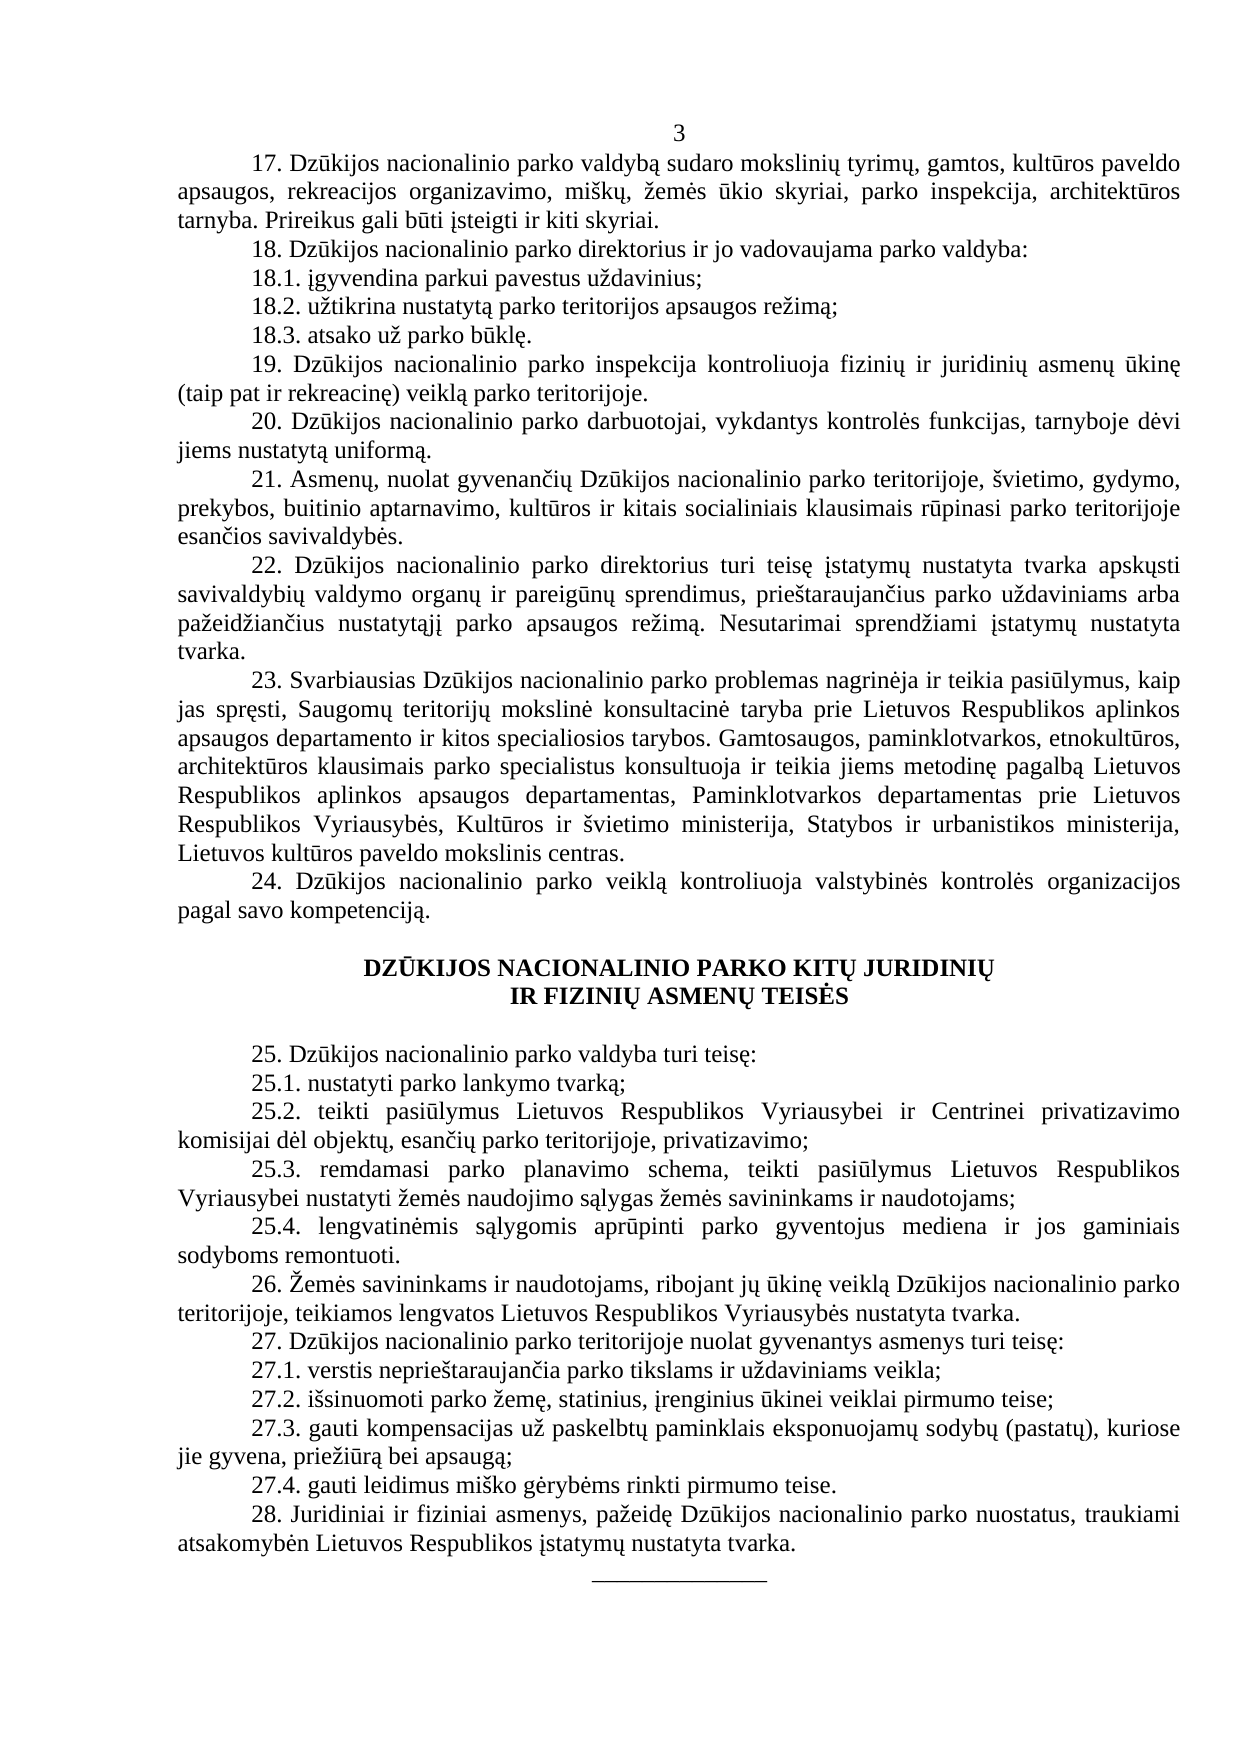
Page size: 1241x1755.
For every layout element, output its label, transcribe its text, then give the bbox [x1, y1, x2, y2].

text 25. Dzūkijos nacionalinio parko valdyba turi teisę: [177, 1039, 1181, 1068]
text 17. Dzūkijos nacionalinio parko valdybą sudaro mokslinių tyrimų, gamtos, kultūros paveldo apsaugos, rekreacijos organizavimo, miškų, žemės ūkio skyriai, parko inspekcija, architektūros tarnyba. Prireikus gali būti įsteigti ir kiti skyriai. [177, 148, 1181, 234]
text 28. Juridiniai ir fiziniai asmenys, pažeidę Dzūkijos nacionalinio parko nuostatus, traukiami atsakomybėn Lietuvos Respublikos įstatymų nustatyta tvarka. [177, 1499, 1181, 1556]
text 27.3. gauti kompensacijas už paskelbtų paminklais eksponuojamų sodybų (pastatų), kuriose jie gyvena, priežiūrą bei apsaugą; [177, 1413, 1181, 1470]
text 26. Žemės savininkams ir naudotojams, ribojant jų ūkinę veiklą Dzūkijos nacionalinio parko teritorijoje, teikiamos lengvatos Lietuvos Respublikos Vyriausybės nustatyta tvarka. [177, 1269, 1181, 1326]
text 18. Dzūkijos nacionalinio parko direktorius ir jo vadovaujama parko valdyba: [177, 234, 1181, 263]
text 21. Asmenų, nuolat gyvenančių Dzūkijos nacionalinio parko teritorijoje, švietimo, gydymo, prekybos, buitinio aptarnavimo, kultūros ir kitais socialiniais klausimais rūpinasi parko teritorijoje esančios savivaldybės. [177, 464, 1181, 550]
text 25.4. lengvatinėmis sąlygomis aprūpinti parko gyventojus mediena ir jos gaminiais sodyboms remontuoti. [177, 1211, 1181, 1269]
text 27.1. verstis neprieštaraujančia parko tikslams ir uždaviniams veikla; [177, 1355, 1181, 1384]
text 18.2. užtikrina nustatytą parko teritorijos apsaugos režimą; [177, 291, 1181, 320]
text ir fizinių asmenų teisės [177, 981, 1181, 1010]
text Dzūkijos nacionalinio parko kitų juridinių [177, 953, 1181, 981]
text 18.1. įgyvendina parkui pavestus uždavinius; [177, 263, 1181, 291]
text 24. Dzūkijos nacionalinio parko veiklą kontroliuoja valstybinės kontrolės organizacijos pagal savo kompetenciją. [177, 866, 1181, 924]
text 25.1. nustatyti parko lankymo tvarką; [177, 1068, 1181, 1096]
text ______________ [177, 1556, 1181, 1585]
text 27. Dzūkijos nacionalinio parko teritorijoje nuolat gyvenantys asmenys turi teisę: [177, 1326, 1181, 1355]
text 25.2. teikti pasiūlymus Lietuvos Respublikos Vyriausybei ir Centrinei privatizavimo komisijai dėl objektų, esančių parko teritorijoje, privatizavimo; [177, 1096, 1181, 1154]
text 22. Dzūkijos nacionalinio parko direktorius turi teisę įstatymų nustatyta tvarka apskųsti savivaldybių valdymo organų ir pareigūnų sprendimus, prieštaraujančius parko uždaviniams arba pažeidžiančius nustatytąjį parko apsaugos režimą. Nesutarimai sprendžiami įstatymų nustatyta tvarka. [177, 550, 1181, 665]
text 25.3. remdamasi parko planavimo schema, teikti pasiūlymus Lietuvos Respublikos Vyriausybei nustatyti žemės naudojimo sąlygas žemės savininkams ir naudotojams; [177, 1154, 1181, 1211]
text 19. Dzūkijos nacionalinio parko inspekcija kontroliuoja fizinių ir juridinių asmenų ūkinę (taip pat ir rekreacinę) veiklą parko teritorijoje. [177, 349, 1181, 406]
text 20. Dzūkijos nacionalinio parko darbuotojai, vykdantys kontrolės funkcijas, tarnyboje dėvi jiems nustatytą uniformą. [177, 406, 1181, 464]
text 27.4. gauti leidimus miško gėrybėms rinkti pirmumo teise. [177, 1470, 1181, 1499]
text 23. Svarbiausias Dzūkijos nacionalinio parko problemas nagrinėja ir teikia pasiūlymus, kaip jas spręsti, Saugomų teritorijų mokslinė konsultacinė taryba prie Lietuvos Respublikos aplinkos apsaugos departamento ir kitos specialiosios tarybos. Gamtosaugos, paminklotvarkos, etnokultūros, architektūros klausimais parko specialistus konsultuoja ir teikia jiems metodinę pagalbą Lietuvos Respublikos aplinkos apsaugos departamentas, Paminklotvarkos departamentas prie Lietuvos Respublikos Vyriausybės, Kultūros ir švietimo ministerija, Statybos ir urbanistikos ministerija, Lietuvos kultūros paveldo mokslinis centras. [177, 665, 1181, 866]
text 18.3. atsako už parko būklę. [177, 320, 1181, 349]
text 27.2. išsinuomoti parko žemę, statinius, įrenginius ūkinei veiklai pirmumo teise; [177, 1384, 1181, 1413]
